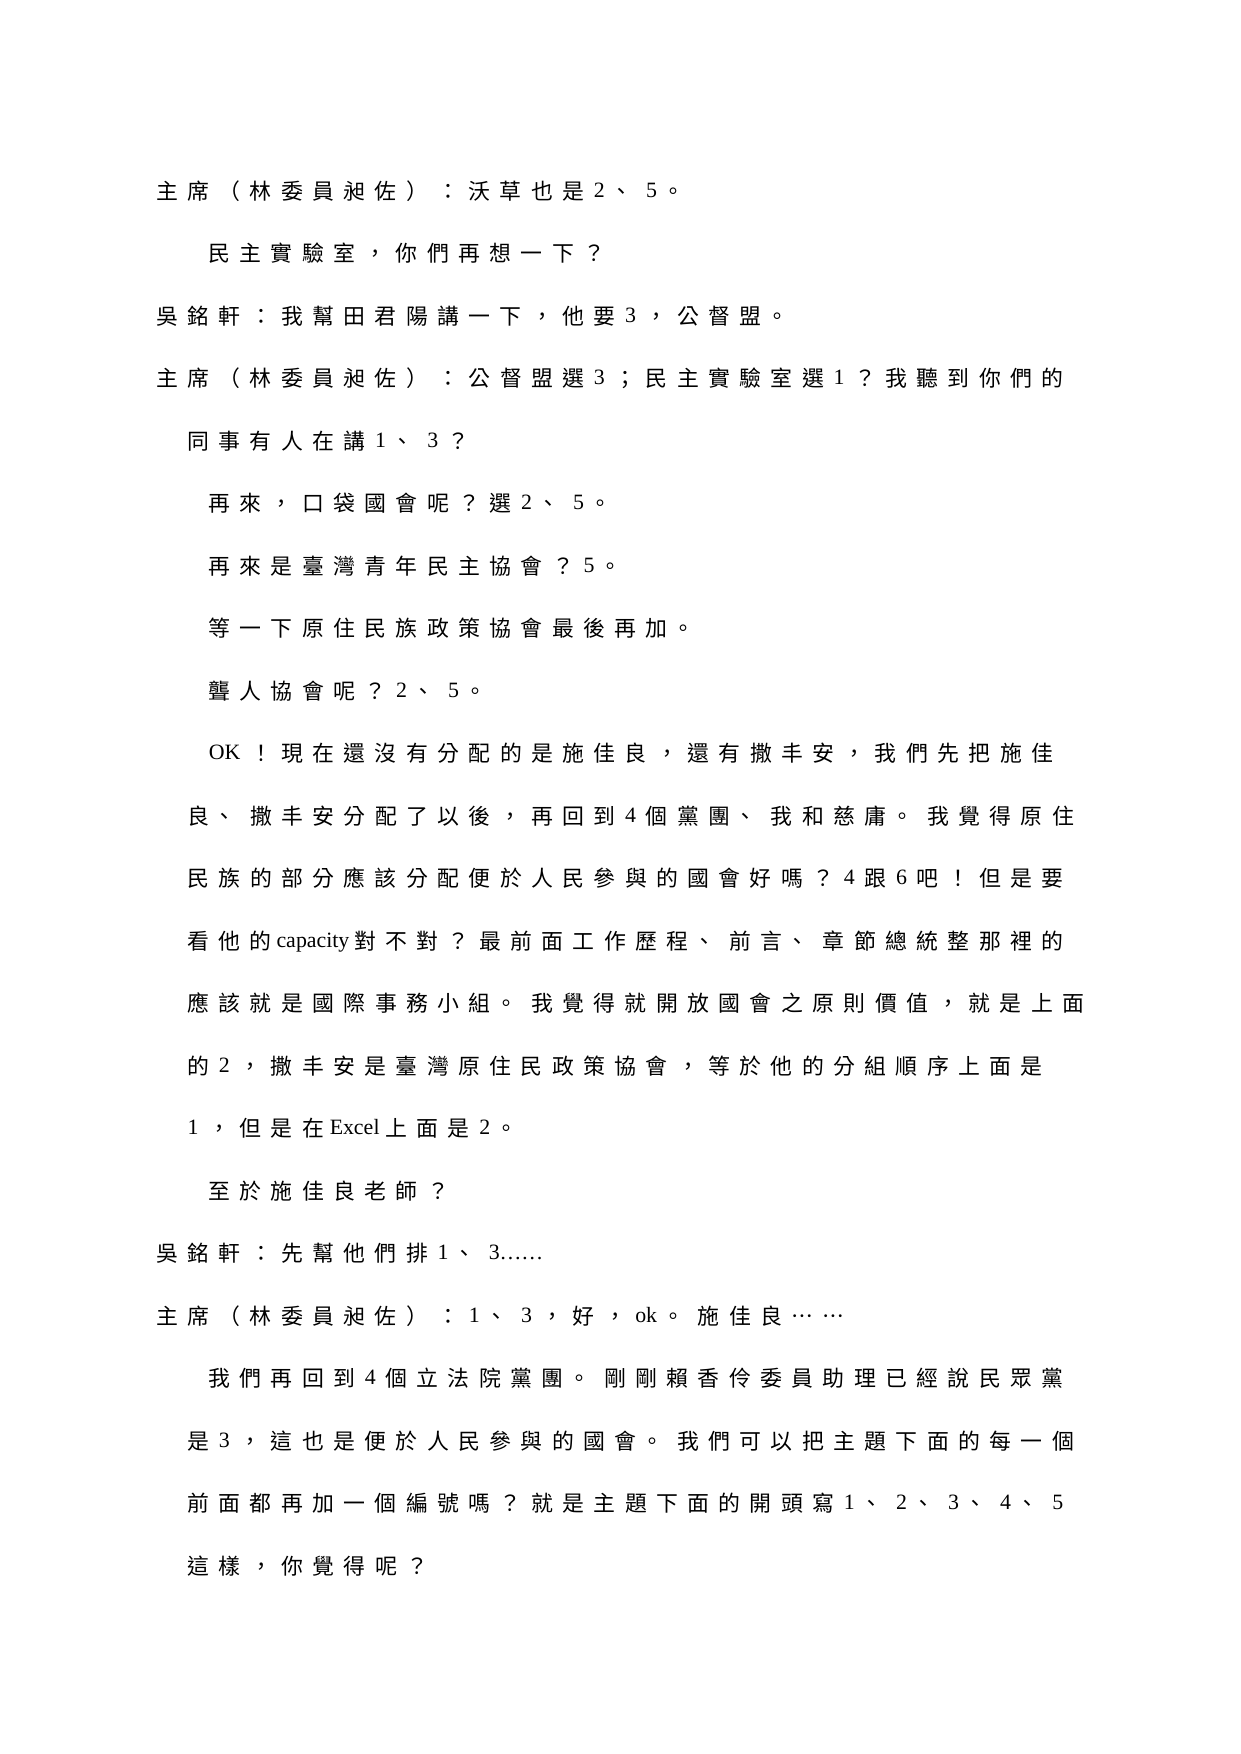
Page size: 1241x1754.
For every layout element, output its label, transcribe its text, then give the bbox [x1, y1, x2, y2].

text 主席（林委員昶佐）：公督盟選3；民主實驗室選1？我聽到你們的同事有人在講1、3？ [151, 346, 1089, 471]
text 吳銘軒：我幫田君陽講一下，他要3，公督盟。 [151, 283, 1089, 346]
text 等一下原住民族政策協會最後再加。 [173, 596, 1089, 658]
text OK！現在還沒有分配的是施佳良，還有撒丰安，我們先把施佳良、撒丰安分配了以後，再回到4個黨團、我和慈庸。我覺得原住民族的部分應該分配便於人民參與的國會好嗎？4跟6吧！但是要看他的capacity對不對？最前面工作歷程、前言、章節總統整那裡的應該就是國際事務小組。我覺得就開放國會之原則價值，就是上面的2，撒丰安是臺灣原住民政策協會，等於他的分組順序上面是1，但是在Excel上面是2。 [173, 721, 1089, 1158]
text 聾人協會呢？2、5。 [173, 658, 1089, 721]
text 主席（林委員昶佐）：沃草也是2、5。 [151, 158, 1089, 221]
text 至於施佳良老師？ [173, 1158, 1089, 1221]
text 我們再回到4個立法院黨團。剛剛賴香伶委員助理已經說民眾黨是3，這也是便於人民參與的國會。我們可以把主題下面的每一個前面都再加一個編號嗎？就是主題下面的開頭寫1、2、3、4、5這樣，你覺得呢？ [173, 1346, 1089, 1596]
text 民主實驗室，你們再想一下？ [173, 221, 1089, 283]
text 吳銘軒：先幫他們排1、3…… [151, 1221, 1089, 1283]
text 主席（林委員昶佐）：1、3，好，ok。施佳良…… [151, 1283, 1089, 1346]
text 再來，口袋國會呢？選2、5。 [173, 471, 1089, 533]
text 再來是臺灣青年民主協會？5。 [173, 533, 1089, 596]
